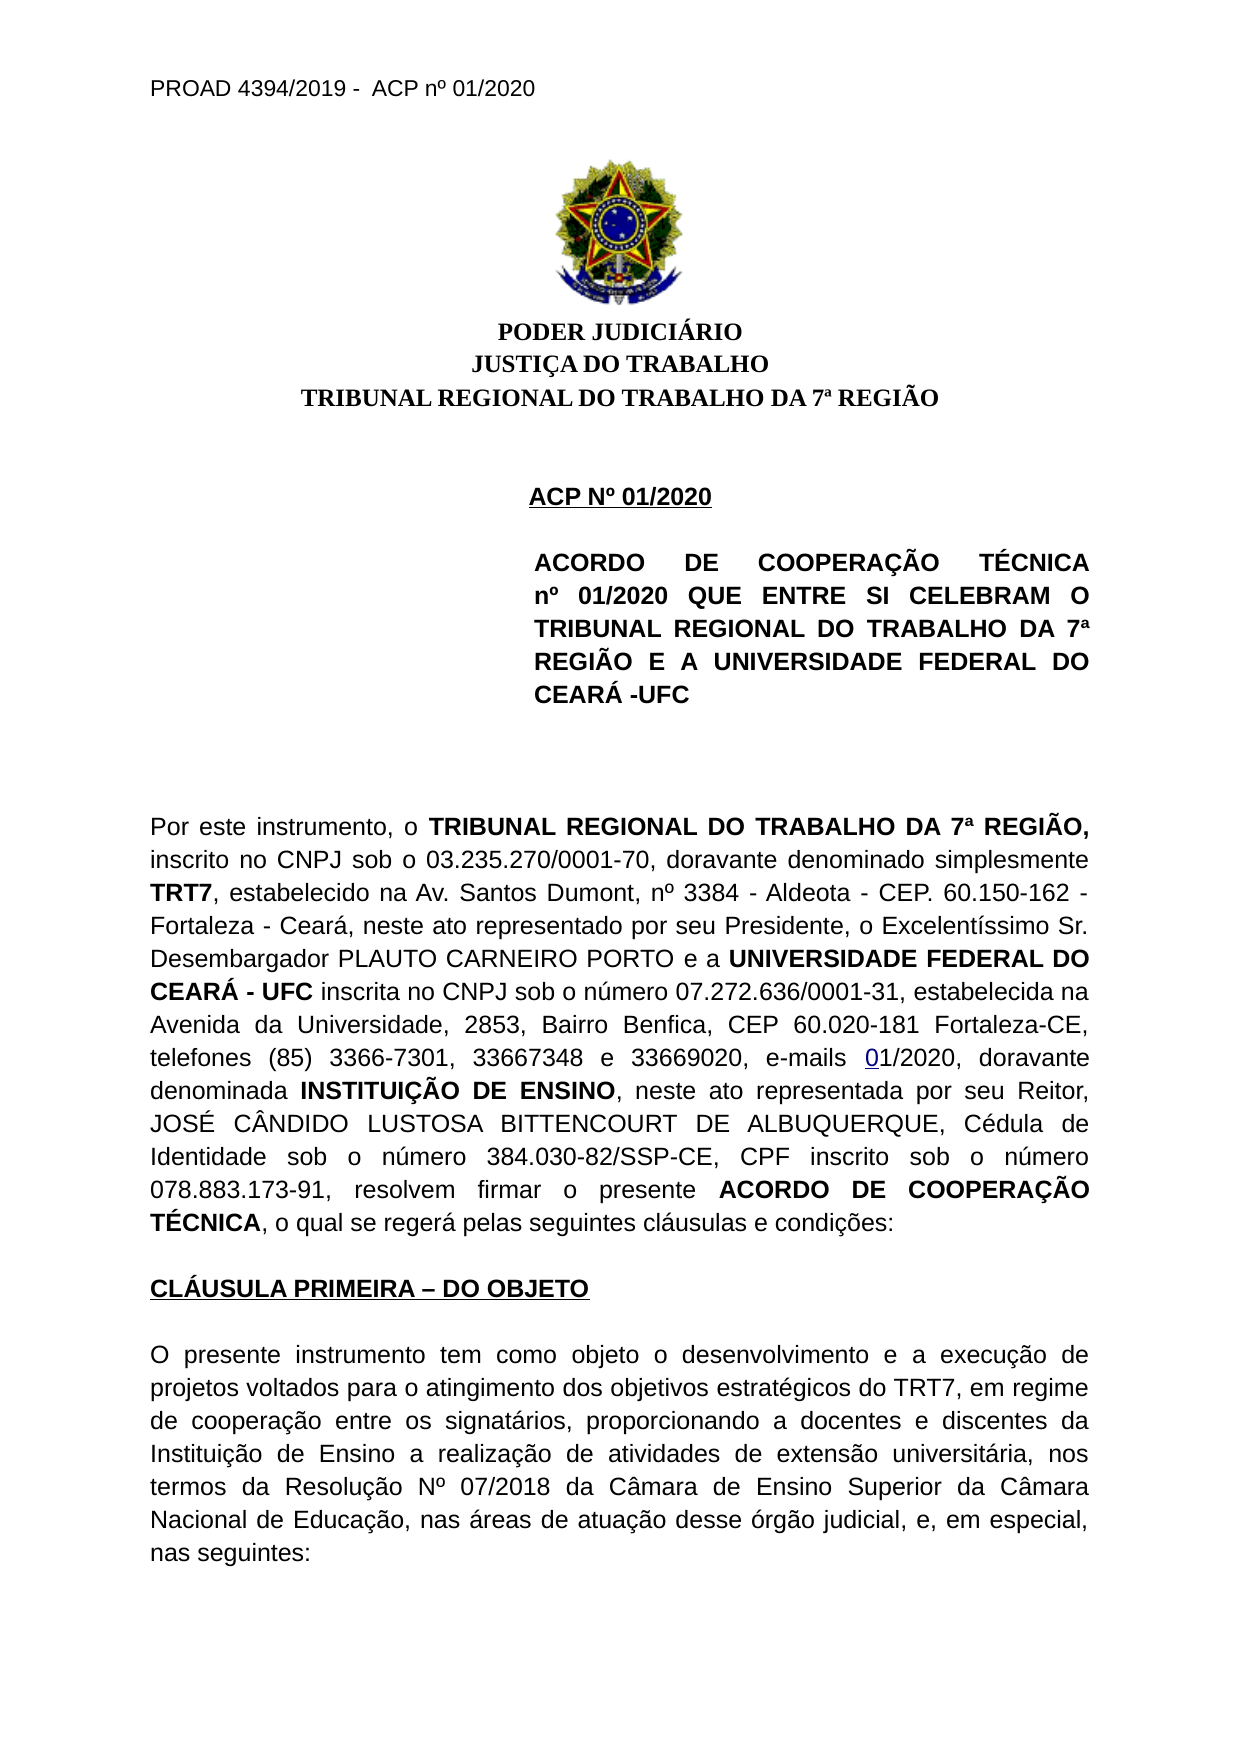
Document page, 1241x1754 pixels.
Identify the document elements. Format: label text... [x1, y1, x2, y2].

text ACP Nº 01/2020 [150, 482, 1090, 510]
text CLÁUSULA PRIMEIRA – DO OBJETO [150, 1274, 1090, 1303]
text TRIBUNAL REGIONAL DO TRABALHO DA 7ª REGIÃO [150, 383, 1090, 411]
text JUSTIÇA DO TRABALHO [150, 349, 1090, 378]
text Por este instrumento, o TRIBUNAL REGIONAL DO TRABALHO DA 7ª REGIÃO, inscrito no CNPJ sob o 03.235.270/0001-70, doravante denominado simplesmente TRT7, estabelecido na Av. Santos Dumont, nº 3384 - Aldeota - CEP. 60.150-162 - Fortaleza - Ceará, neste ato representado por seu Presidente, o Excelentíssimo Sr. Desembargador PLAUTO CARNEIRO PORTO e a UNIVERSIDADE FEDERAL DO CEARÁ - UFC inscrita no CNPJ sob o número 07.272.636/0001-31, estabelecida na Avenida da Universidade, 2853, Bairro Benfica, CEP 60.020-181 Fortaleza-CE, telefones (85) 3366-7301, 33667348 e 33669020, e-mails 01/2020, doravante denominada INSTITUIÇÃO DE ENSINO, neste ato representada por seu Reitor, JOSÉ CÂNDIDO LUSTOSA BITTENCOURT DE ALBUQUERQUE, Cédula de Identidade sob o número 384.030-82/SSP-CE, CPF inscrito sob o número 078.883.173-91, resolvem firmar o presente ACORDO DE COOPERAÇÃO TÉCNICA, o qual se regerá pelas seguintes cláusulas e condições: [150, 812, 1090, 1237]
text O presente instrumento tem como objeto o desenvolvimento e a execução de projetos voltados para o atingimento dos objetivos estratégicos do TRT7, em regime de cooperação entre os signatários, proporcionando a docentes e discentes da Instituição de Ensino a realização de atividades de extensão universitária, nos termos da Resolução Nº 07/2018 da Câmara de Ensino Superior da Câmara Nacional de Educação, nas áreas de atuação desse órgão judicial, e, em especial, nas seguintes: [150, 1340, 1090, 1567]
text ACORDO DE COOPERAÇÃO TÉCNICA nº 01/2020 QUE ENTRE SI CELEBRAM O TRIBUNAL REGIONAL DO TRABALHO DA 7ª REGIÃO E A UNIVERSIDADE FEDERAL DO CEARÁ -UFC [534, 548, 1090, 708]
text PODER JUDICIÁRIO [150, 317, 1090, 345]
